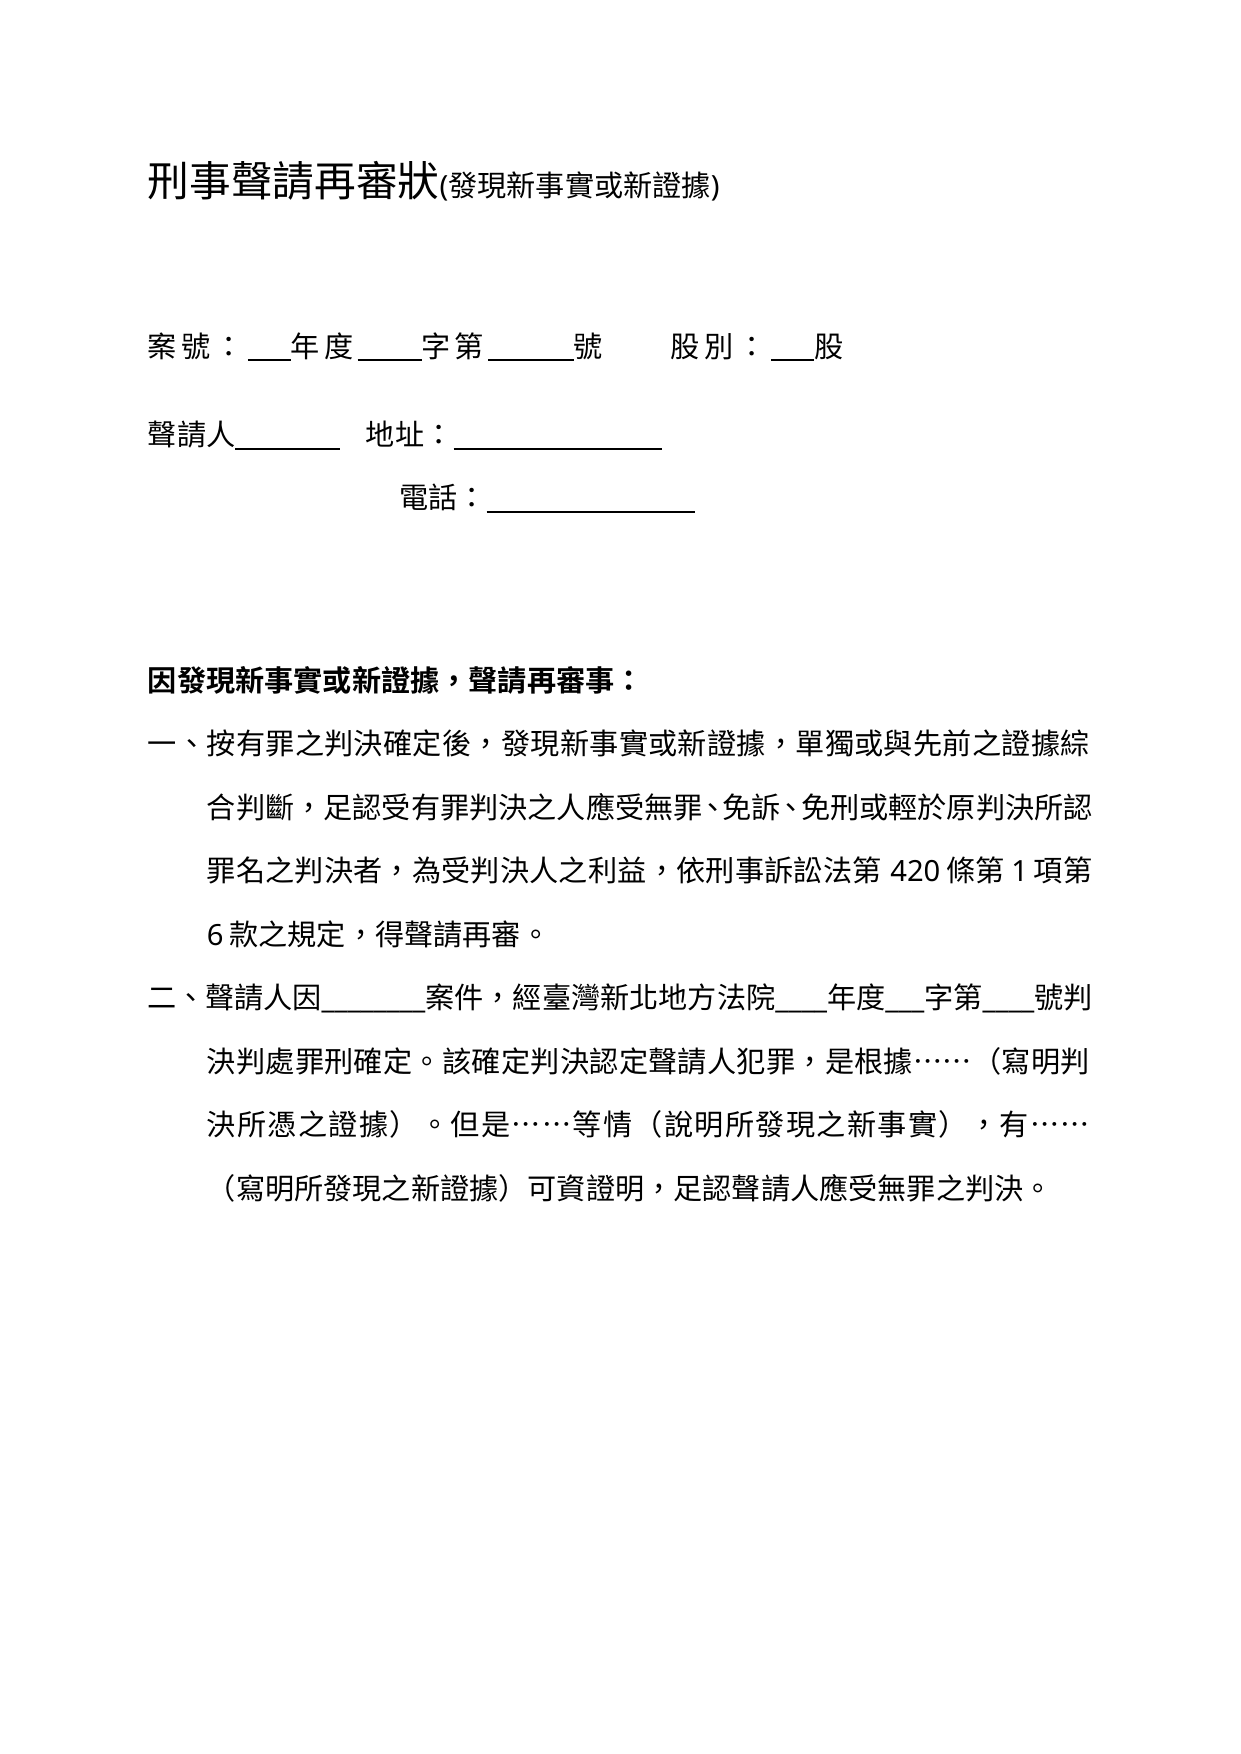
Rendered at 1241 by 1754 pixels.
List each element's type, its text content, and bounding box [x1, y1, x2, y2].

text 案號： 年度 字第 號 股別： 股 [148, 323, 1092, 366]
text 因發現新事實或新證據，聲請再審事： [148, 657, 1092, 700]
text 二、聲請人因________案件，經臺灣新北地方法院____年度___字第____號判決判處罪刑確定。該確定判決認定聲請人犯罪，是根據……（寫明判決所憑之證據）。但是……等情（說明所發現之新事實），有……（寫明所發現之新證據）可資證明，足認聲請人應受無罪之判決。 [148, 975, 1092, 1208]
text 電話： [153, 475, 1092, 517]
text 一、按有罪之判決確定後，發現新事實或新證據，單獨或與先前之證據綜合判斷，足認受有罪判決之人應受無罪、免訴、免刑或輕於原判決所認罪名之判決者，為受判決人之利益，依刑事訴訟法第420條第1項第6款之規定，得聲請再審。 [148, 721, 1092, 954]
text 刑事聲請再審狀(發現新事實或新證據) [148, 148, 1092, 208]
text 聲請人 地址： [148, 412, 1092, 454]
